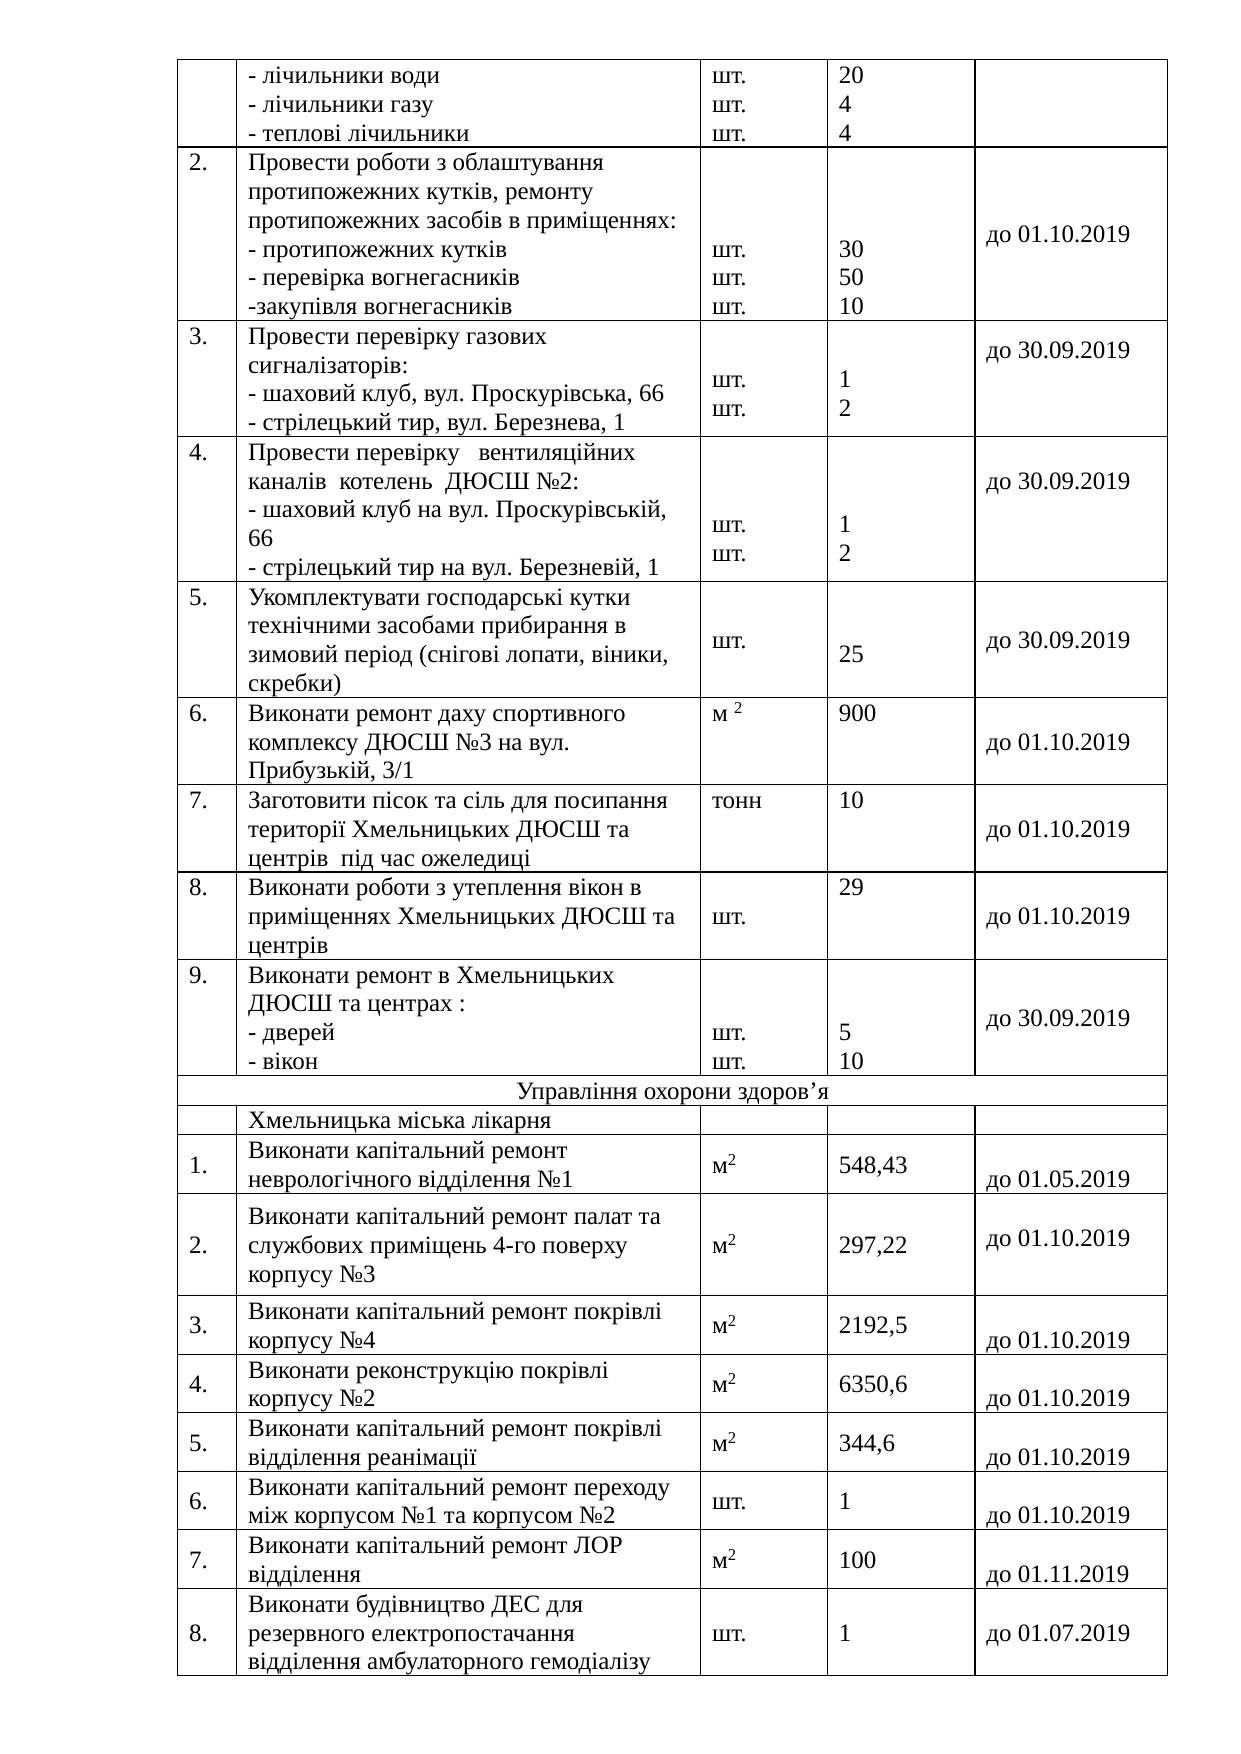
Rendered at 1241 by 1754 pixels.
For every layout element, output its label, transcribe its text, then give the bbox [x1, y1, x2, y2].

table_cell Виконати капітальний ремонт переходу між корпусом №1 та корпусом №2 [237, 1472, 700, 1529]
table_cell м2 [701, 1355, 827, 1412]
table_cell Виконати капітальний ремонт неврологічного відділення №1 [237, 1135, 700, 1193]
table_cell м 2 [701, 698, 827, 784]
table_cell 9. [178, 960, 236, 1075]
table_cell 548,43 [828, 1135, 974, 1193]
table_cell 1 [828, 1589, 974, 1675]
table_cell Провести перевірку вентиляційних каналів котелень ДЮСШ №2: - шаховий клуб на вул. Проскурівській, 66 - стрілецький тир на вул. Березневій, 1 [237, 437, 700, 581]
table_cell шт. [701, 873, 827, 959]
table_cell до 01.07.2019 [976, 1589, 1167, 1675]
table_cell [976, 1106, 1167, 1134]
table_cell до 01.10.2019 [976, 873, 1167, 959]
table_cell 6350,6 [828, 1355, 974, 1412]
table_cell 10 [828, 785, 974, 871]
table_cell 6. [178, 698, 236, 784]
table_cell до 01.10.2019 [976, 148, 1167, 320]
table_cell 8. [178, 1589, 236, 1675]
table_cell м2 [701, 1296, 827, 1354]
table_cell Виконати капітальний ремонт ЛОР відділення [237, 1530, 700, 1588]
table_cell 7. [178, 785, 236, 871]
table_cell 20 4 4 [828, 60, 974, 146]
table_cell 8. [178, 873, 236, 959]
table_cell до 30.09.2019 [976, 321, 1167, 436]
table_cell 344,6 [828, 1413, 974, 1471]
table_cell до 01.10.2019 [976, 1355, 1167, 1412]
table_cell шт. шт. шт. [701, 60, 827, 146]
table_cell 5. [178, 582, 236, 697]
table_cell м2 [701, 1194, 827, 1295]
table_cell тонн [701, 785, 827, 871]
table_cell [828, 1106, 974, 1134]
table_cell Виконати капітальний ремонт покрівлі відділення реанімації [237, 1413, 700, 1471]
table_cell 3. [178, 1296, 236, 1354]
table_cell 1. [178, 1135, 236, 1193]
table_cell до 01.11.2019 [976, 1530, 1167, 1588]
table_cell Виконати будівництво ДЕС для резервного електропостачання відділення амбулаторного гемодіалізу [237, 1589, 700, 1675]
table_cell 30 50 10 [828, 148, 974, 320]
table_cell Заготовити пісок та сіль для посипання території Хмельницьких ДЮСШ та центрів під час ожеледиці [237, 785, 700, 871]
table_cell Хмельницька міська лікарня [237, 1106, 700, 1134]
table_cell до 30.09.2019 [976, 582, 1167, 697]
table_cell - лічильники води - лічильники газу - теплові лічильники [237, 60, 700, 146]
table_cell 4. [178, 1355, 236, 1412]
table_cell 4. [178, 437, 236, 581]
table_cell м2 [701, 1530, 827, 1588]
table_cell до 01.10.2019 [976, 1194, 1167, 1295]
table_cell до 01.10.2019 [976, 698, 1167, 784]
table_cell 5. [178, 1413, 236, 1471]
table_cell 6. [178, 1472, 236, 1529]
table_cell до 30.09.2019 [976, 960, 1167, 1075]
table_cell [701, 1106, 827, 1134]
table_cell [976, 60, 1167, 146]
table_cell Виконати ремонт даху спортивного комплексу ДЮСШ №3 на вул. Прибузькій, 3/1 [237, 698, 700, 784]
table_cell 2. [178, 1194, 236, 1295]
table_cell Провести роботи з облаштування протипожежних кутків, ремонту протипожежних засобів в приміщеннях: - протипожежних кутків - перевірка вогнегасників -закупівля вогнегасників [237, 148, 700, 320]
table_cell шт. шт. шт. [701, 148, 827, 320]
table_cell Провести перевірку газових сигналізаторів: - шаховий клуб, вул. Проскурівська, 66 - стрілецький тир, вул. Березнева, 1 [237, 321, 700, 436]
table_cell шт. [701, 1589, 827, 1675]
table_cell 1 2 [828, 321, 974, 436]
table_cell 297,22 [828, 1194, 974, 1295]
table_cell Виконати роботи з утеплення вікон в приміщеннях Хмельницьких ДЮСШ та центрів [237, 873, 700, 959]
table_cell до 01.10.2019 [976, 1472, 1167, 1529]
table_cell до 01.10.2019 [976, 1413, 1167, 1471]
table_cell 2192,5 [828, 1296, 974, 1354]
table_cell 900 [828, 698, 974, 784]
table_cell до 01.05.2019 [976, 1135, 1167, 1193]
table_cell м2 [701, 1135, 827, 1193]
table_cell 3. [178, 321, 236, 436]
table_cell Укомплектувати господарські кутки технічними засобами прибирання в зимовий період (снігові лопати, віники, скребки) [237, 582, 700, 697]
table_cell Виконати реконструкцію покрівлі корпусу №2 [237, 1355, 700, 1412]
table_cell 7. [178, 1530, 236, 1588]
table_cell Управління охорони здоров’я [178, 1076, 1167, 1104]
table_cell до 01.10.2019 [976, 785, 1167, 871]
table_cell [178, 1106, 236, 1134]
table_cell 2. [178, 148, 236, 320]
table_cell 100 [828, 1530, 974, 1588]
table_cell шт. [701, 1472, 827, 1529]
table_cell шт. [701, 582, 827, 697]
table_cell 1 [828, 1472, 974, 1529]
table_cell м2 [701, 1413, 827, 1471]
table_cell Виконати ремонт в Хмельницьких ДЮСШ та центрах : - дверей - вікон [237, 960, 700, 1075]
table_cell 5 10 [828, 960, 974, 1075]
table_cell шт. шт. [701, 321, 827, 436]
table_cell 25 [828, 582, 974, 697]
table_cell до 30.09.2019 [976, 437, 1167, 581]
table_cell шт. шт. [701, 960, 827, 1075]
table_cell 1 2 [828, 437, 974, 581]
table_cell [178, 60, 236, 146]
table_cell до 01.10.2019 [976, 1296, 1167, 1354]
table_cell 29 [828, 873, 974, 959]
table_cell Виконати капітальний ремонт палат та службових приміщень 4-го поверху корпусу №3 [237, 1194, 700, 1295]
table_cell Виконати капітальний ремонт покрівлі корпусу №4 [237, 1296, 700, 1354]
table_cell шт. шт. [701, 437, 827, 581]
